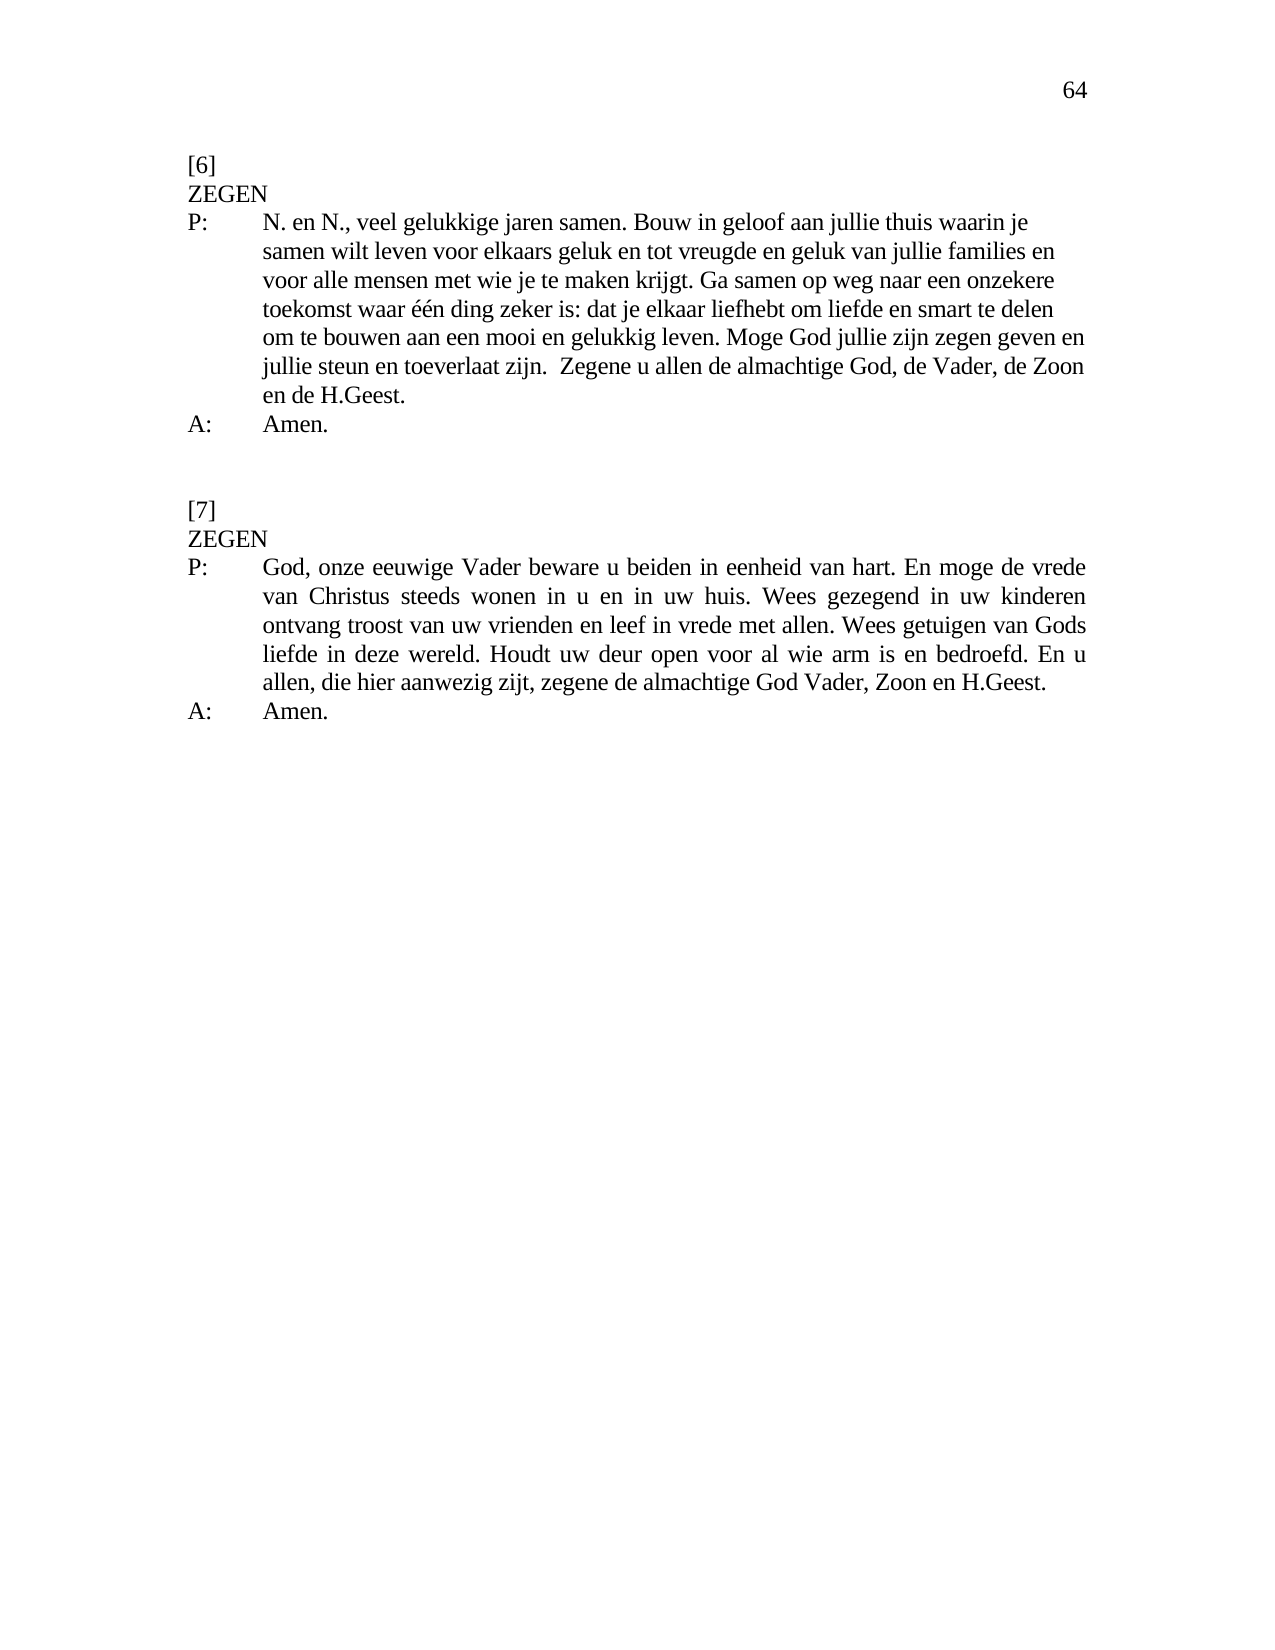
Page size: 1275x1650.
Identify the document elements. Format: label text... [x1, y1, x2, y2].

text [7] [187, 495, 1087, 524]
text P: N. en N., veel gelukkige jaren samen. Bouw in geloof aan jullie thuis waarin je samen wilt leven voor elkaars geluk en tot vreugde en geluk van jullie families en voor alle mensen met wie je te maken krijgt. Ga samen op weg naar een onzekere toekomst waar één ding zeker is: dat je elkaar liefhebt om liefde en smart te delen om te bouwen aan een mooi en gelukkig leven. Moge God jullie zijn zegen geven en jullie steun en toeverlaat zijn. Zegene u allen de almachtige God, de Vader, de Zoon en de H.Geest. [187, 207, 1087, 409]
text A: Amen. [187, 696, 1087, 725]
text P: God, onze eeuwige Vader beware u beiden in eenheid van hart. En moge de vrede van Christus steeds wonen in u en in uw huis. Wees gezegend in uw kinderen ontvang troost van uw vrienden en leef in vrede met allen. Wees getuigen van Gods liefde in deze wereld. Houdt uw deur open voor al wie arm is en bedroefd. En u allen, die hier aanwezig zijt, zegene de almachtige God Vader, Zoon en H.Geest. [187, 552, 1087, 696]
text A: Amen. [187, 409, 1087, 437]
text ZEGEN [187, 524, 1087, 552]
text [6] [187, 150, 1087, 179]
text ZEGEN [187, 179, 1087, 207]
